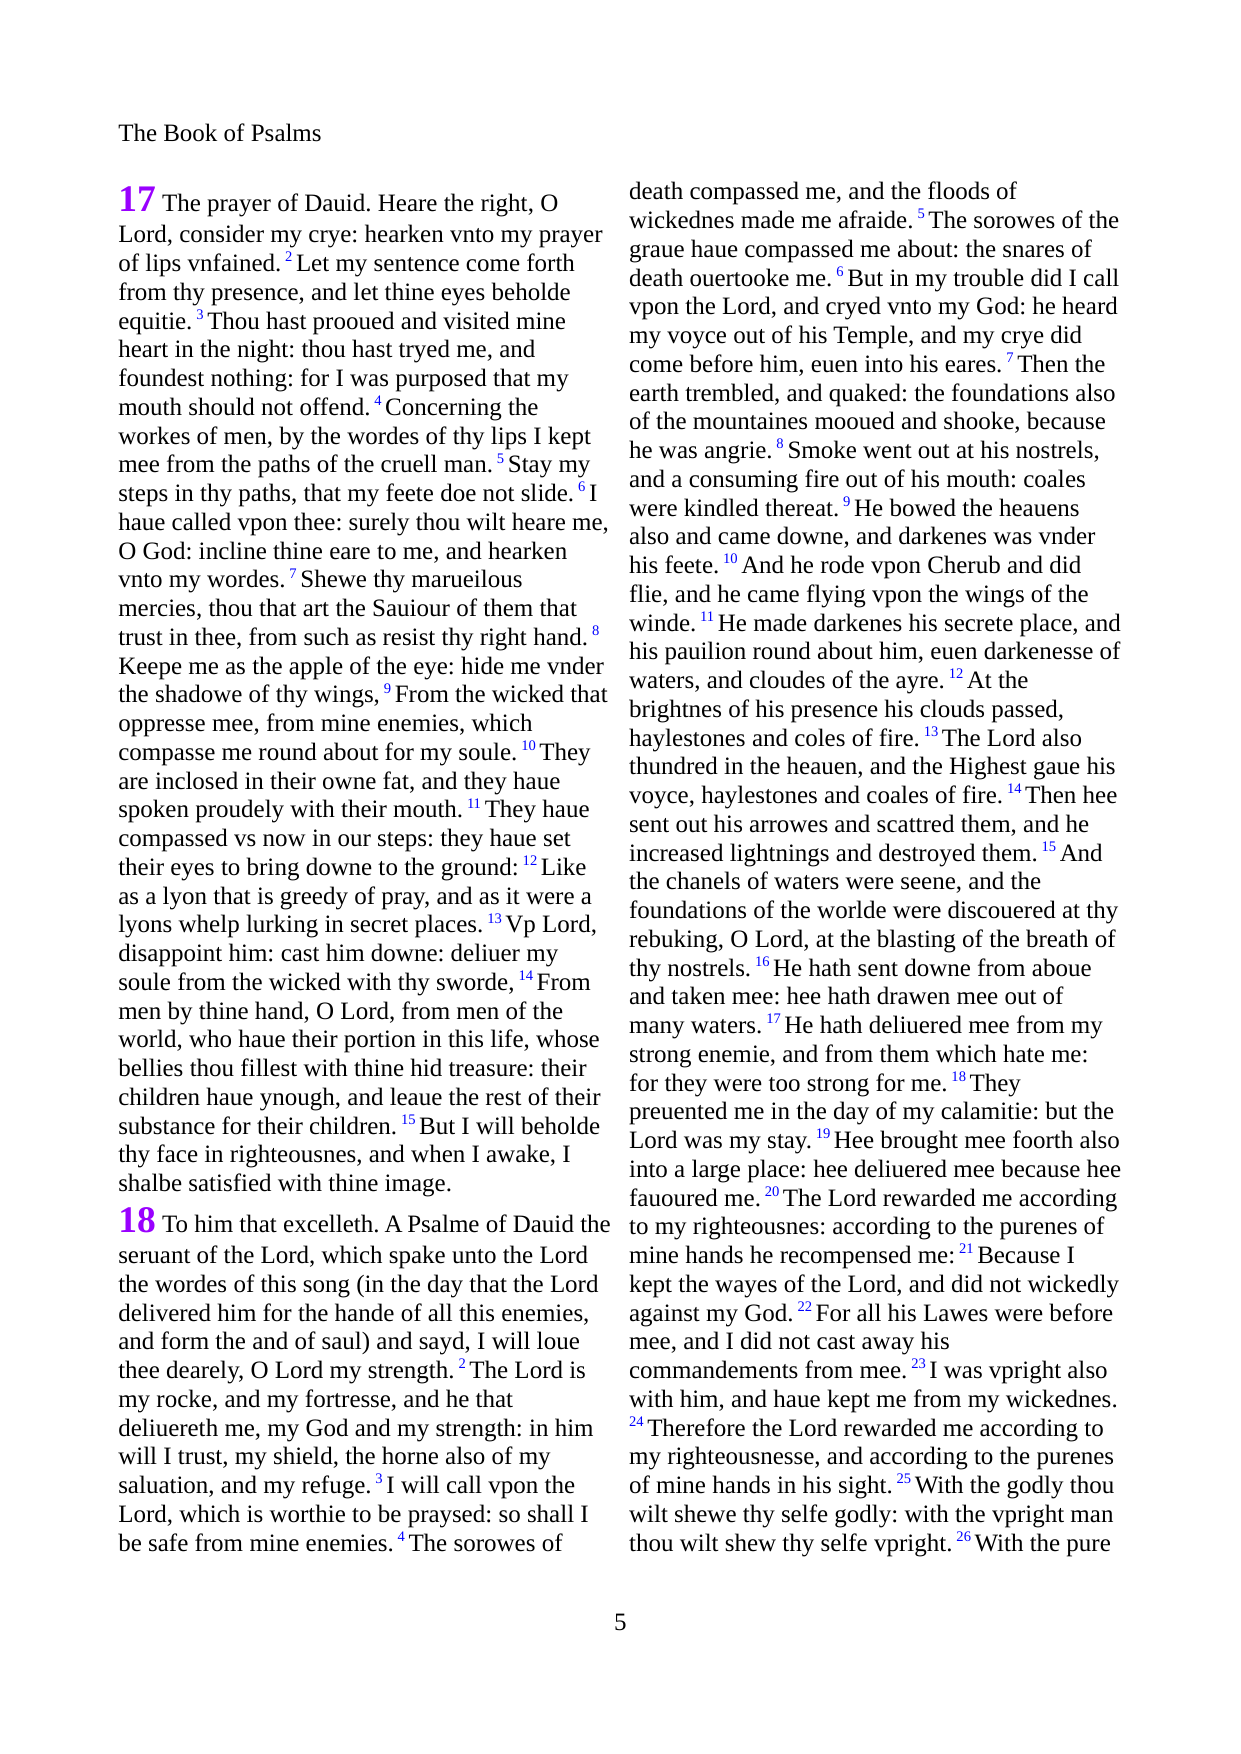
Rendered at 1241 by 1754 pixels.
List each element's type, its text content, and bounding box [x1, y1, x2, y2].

text death compassed me, and the floods of wickednes made me afraide. 5 The sorowes of the graue haue compassed me about: the snares of death ouertooke me. 6 But in my trouble did I call vpon the Lord, and cryed vnto my God: he heard my voyce out of his Temple, and my crye did come before him, euen into his eares. 7 Then the earth trembled, and quaked: the foundations also of the mountaines mooued and shooke, because he was angrie. 8 Smoke went out at his nostrels, and a consuming fire out of his mouth: coales were kindled thereat. 9 He bowed the heauens also and came downe, and darkenes was vnder his feete. 10 And he rode vpon Cherub and did flie, and he came flying vpon the wings of the winde. 11 He made darkenes his secrete place, and his pauilion round about him, euen darkenesse of waters, and cloudes of the ayre. 12 At the brightnes of his presence his clouds passed, haylestones and coles of fire. 13 The Lord also thundred in the heauen, and the Highest gaue his voyce, haylestones and coales of fire. 14 Then hee sent out his arrowes and scattred them, and he increased lightnings and destroyed them. 15 And the chanels of waters were seene, and the foundations of the worlde were discouered at thy rebuking, O Lord, at the blasting of the breath of thy nostrels. 16 He hath sent downe from aboue and taken mee: hee hath drawen mee out of many waters. 17 He hath deliuered mee from my strong enemie, and from them which hate me: for they were too strong for me. 18 They preuented me in the day of my calamitie: but the Lord was my stay. 19 Hee brought mee foorth also into a large place: hee deliuered mee because hee fauoured me. 20 The Lord rewarded me according to my righteousnes: according to the purenes of mine hands he recompensed me: 21 Because I kept the wayes of the Lord, and did not wickedly against my God. 22 For all his Lawes were before mee, and I did not cast away his commandements from mee. 23 I was vpright also with him, and haue kept me from my wickednes. 24 Therefore the Lord rewarded me according to my righteousnesse, and according to the purenes of mine hands in his sight. 25 With the godly thou wilt shewe thy selfe godly: with the vpright man thou wilt shew thy selfe vpright. 26 With the pure [629, 176, 1122, 1556]
text 18 To him that excelleth. A Psalme of Dauid the seruant of the Lord, which spake unto the Lord the wordes of this song (in the day that the Lord delivered him for the hande of all this enemies, and form the and of saul) and sayd, I will loue thee dearely, O Lord my strength. 2 The Lord is my rocke, and my fortresse, and he that deliuereth me, my God and my strength: in him will I trust, my shield, the horne also of my saluation, and my refuge. 3 I will call vpon the Lord, which is worthie to be praysed: so shall I be safe from mine enemies. 4 The sorowes of [118, 1197, 611, 1556]
text 17 The prayer of Dauid. Heare the right, O Lord, consider my crye: hearken vnto my prayer of lips vnfained. 2 Let my sentence come forth from thy presence, and let thine eyes beholde equitie. 3 Thou hast prooued and visited mine heart in the night: thou hast tryed me, and foundest nothing: for I was purposed that my mouth should not offend. 4 Concerning the workes of men, by the wordes of thy lips I kept mee from the paths of the cruell man. 5 Stay my steps in thy paths, that my feete doe not slide. 6 I haue called vpon thee: surely thou wilt heare me, O God: incline thine eare to me, and hearken vnto my wordes. 7 Shewe thy marueilous mercies, thou that art the Sauiour of them that trust in thee, from such as resist thy right hand. 8 Keepe me as the apple of the eye: hide me vnder the shadowe of thy wings, 9 From the wicked that oppresse mee, from mine enemies, which compasse me round about for my soule. 10 They are inclosed in their owne fat, and they haue spoken proudely with their mouth. 11 They haue compassed vs now in our steps: they haue set their eyes to bring downe to the ground: 12 Like as a lyon that is greedy of pray, and as it were a lyons whelp lurking in secret places. 13 Vp Lord, disappoint him: cast him downe: deliuer my soule from the wicked with thy sworde, 14 From men by thine hand, O Lord, from men of the world, who haue their portion in this life, whose bellies thou fillest with thine hid treasure: their children haue ynough, and leaue the rest of their substance for their children. 15 But I will beholde thy face in righteousnes, and when I awake, I shalbe satisfied with thine image. [118, 176, 611, 1197]
